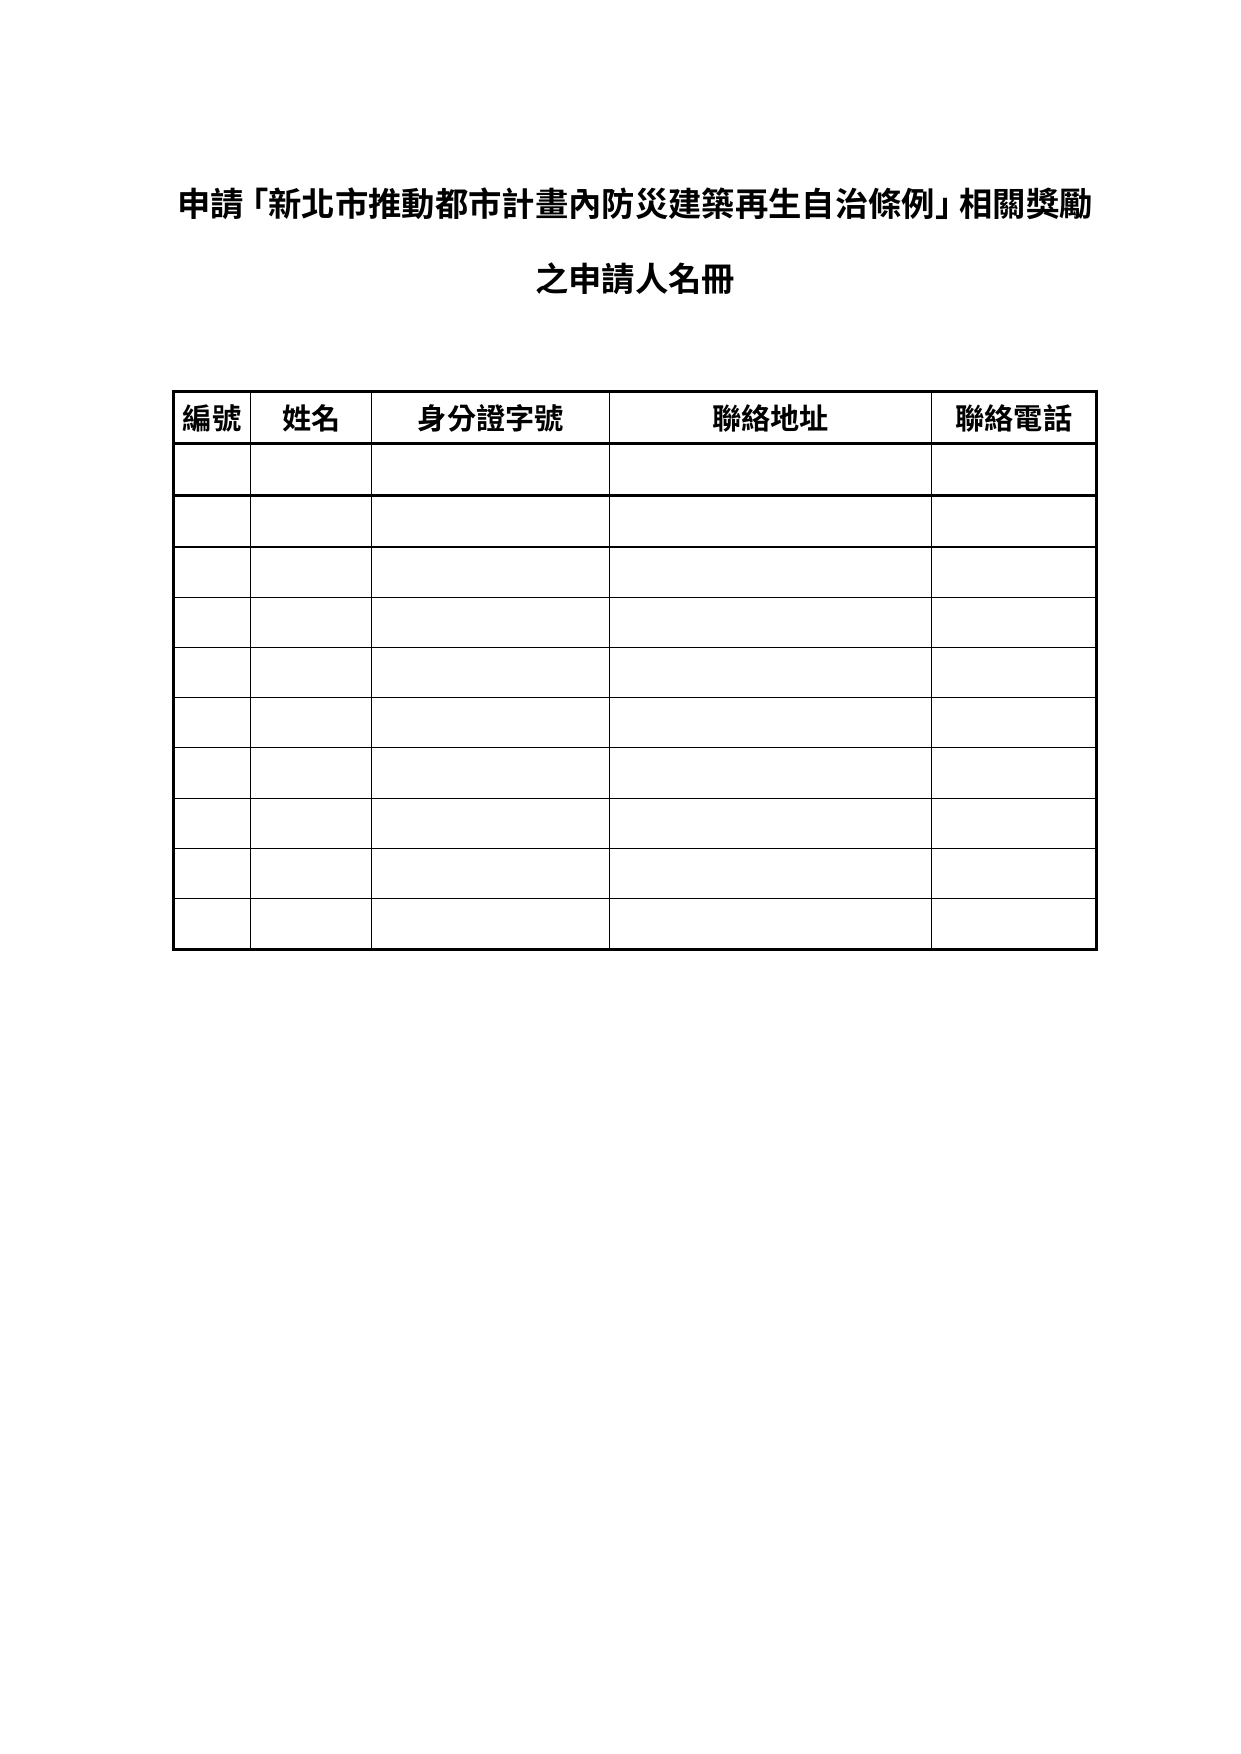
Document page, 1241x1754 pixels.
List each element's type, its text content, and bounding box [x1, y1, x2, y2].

table_cell [175, 548, 250, 597]
table_cell [175, 497, 250, 546]
table_cell [372, 598, 609, 647]
table_cell [251, 598, 371, 647]
table_cell [372, 445, 609, 494]
table_header 編號 [175, 393, 250, 442]
table_cell [175, 698, 250, 747]
table_cell [175, 445, 250, 494]
table_cell [175, 598, 250, 647]
table_cell [610, 598, 931, 647]
text 申請「新北市推動都市計畫內防災建築再生自治條例」相關獎勵之申請人名冊 [177, 164, 1092, 314]
table_cell [251, 648, 371, 697]
table_cell [251, 548, 371, 597]
table_cell [932, 698, 1095, 747]
table_cell [932, 648, 1095, 697]
table_header 聯絡電話 [932, 393, 1095, 442]
table_cell [610, 648, 931, 697]
table_cell [932, 497, 1095, 546]
table_cell [251, 445, 371, 494]
table_header 姓名 [251, 393, 371, 442]
table_cell [610, 698, 931, 747]
table_cell [175, 849, 250, 898]
table_cell [175, 648, 250, 697]
table_cell [610, 548, 931, 597]
table_cell [610, 849, 931, 898]
table_cell [372, 849, 609, 898]
table_cell [372, 698, 609, 747]
table_cell [372, 748, 609, 797]
table_cell [610, 899, 931, 948]
table_cell [251, 799, 371, 848]
table_cell [251, 849, 371, 898]
table_cell [932, 548, 1095, 597]
table_cell [610, 748, 931, 797]
table_cell [175, 899, 250, 948]
table_cell [932, 799, 1095, 848]
table_cell [610, 445, 931, 494]
table_cell [251, 899, 371, 948]
table_cell [251, 698, 371, 747]
table_cell [610, 497, 931, 546]
table_cell [372, 497, 609, 546]
table_cell [251, 748, 371, 797]
table_cell [372, 548, 609, 597]
table_cell [610, 799, 931, 848]
table_cell [932, 598, 1095, 647]
table_cell [372, 899, 609, 948]
table_cell [251, 497, 371, 546]
table_cell [175, 748, 250, 797]
table_cell [372, 648, 609, 697]
table_cell [932, 748, 1095, 797]
table_cell [175, 799, 250, 848]
table_cell [372, 799, 609, 848]
table_header 身分證字號 [372, 393, 609, 442]
table_cell [932, 445, 1095, 494]
table_header 聯絡地址 [610, 393, 931, 442]
table_cell [932, 849, 1095, 898]
table_cell [932, 899, 1095, 948]
